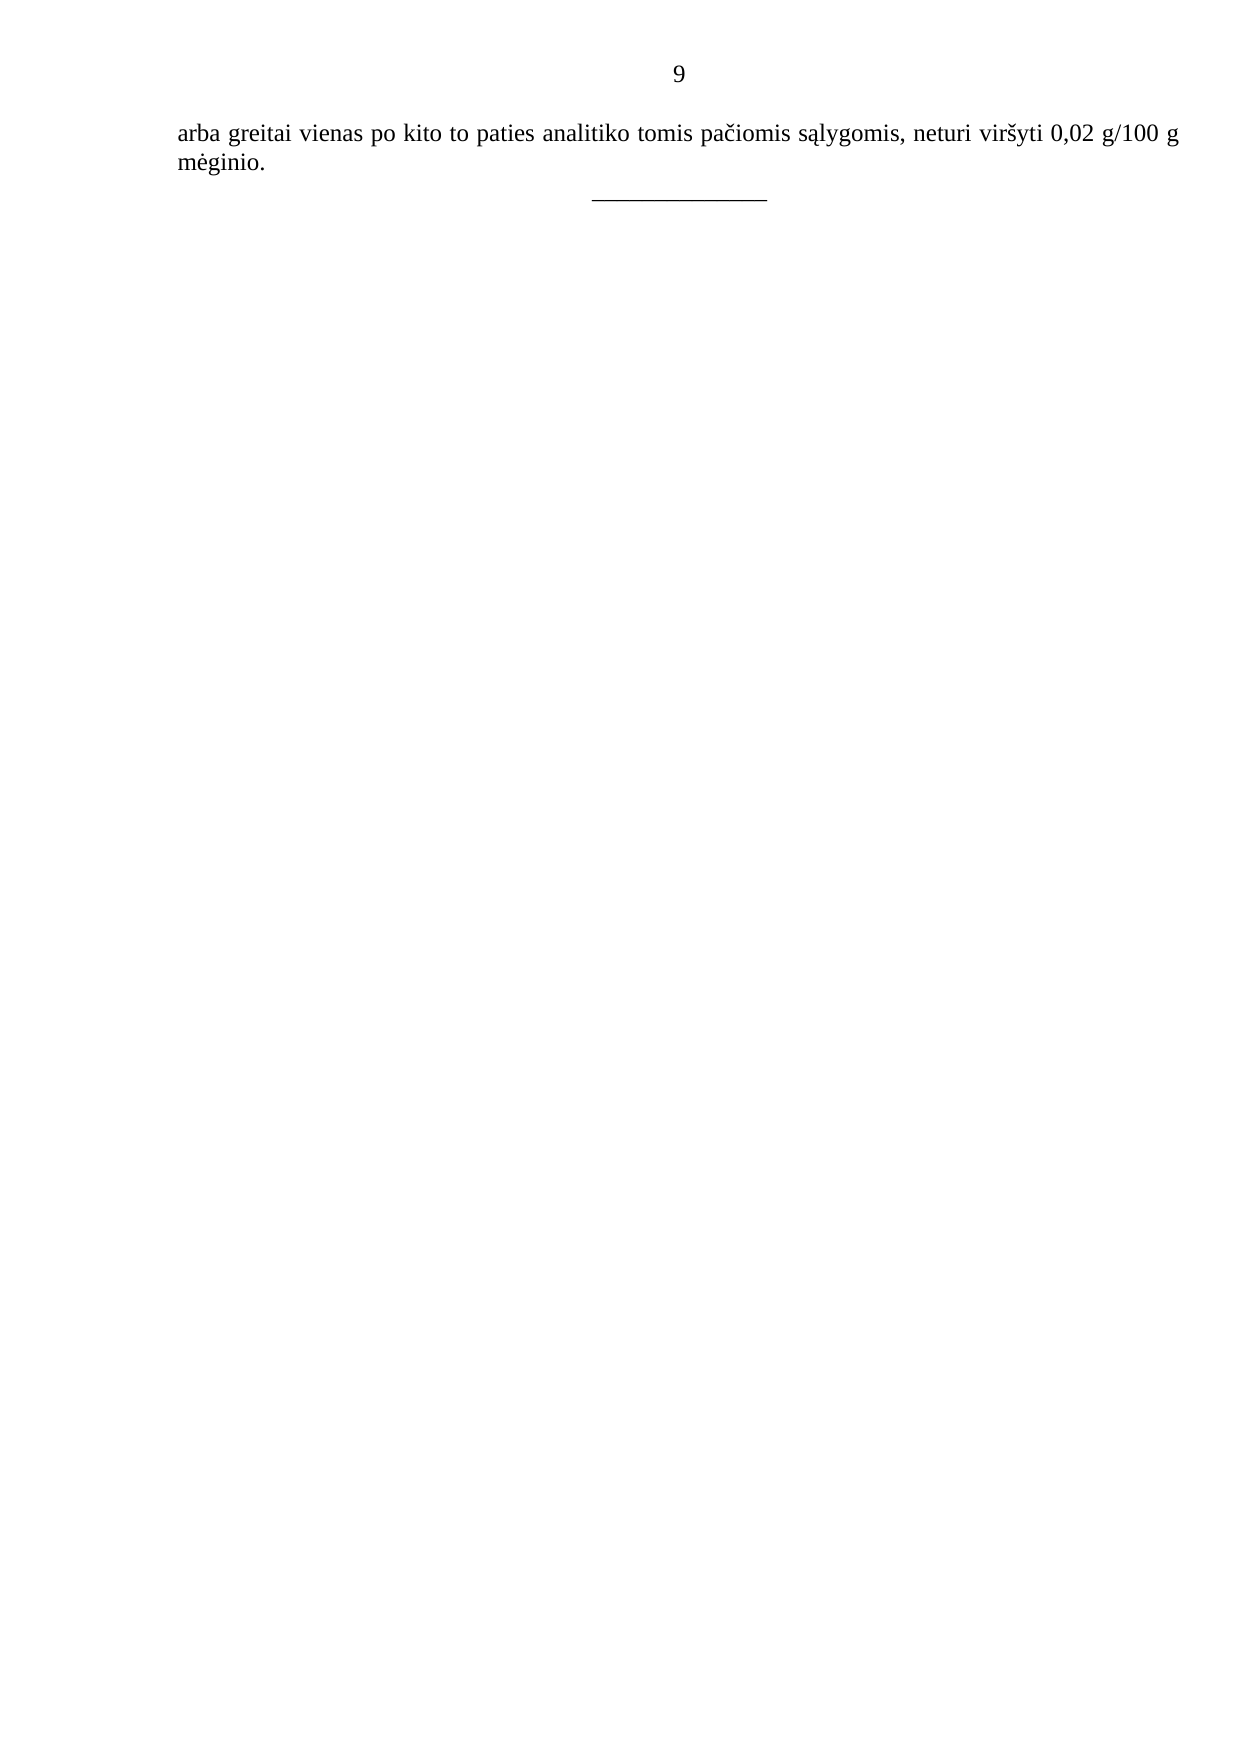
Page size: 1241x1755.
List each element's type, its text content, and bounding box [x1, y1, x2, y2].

text ______________ [177, 176, 1181, 204]
text arba greitai vienas po kito to paties analitiko tomis pačiomis sąlygomis, neturi viršyti 0,02 g/100 g mėginio. [177, 118, 1181, 176]
